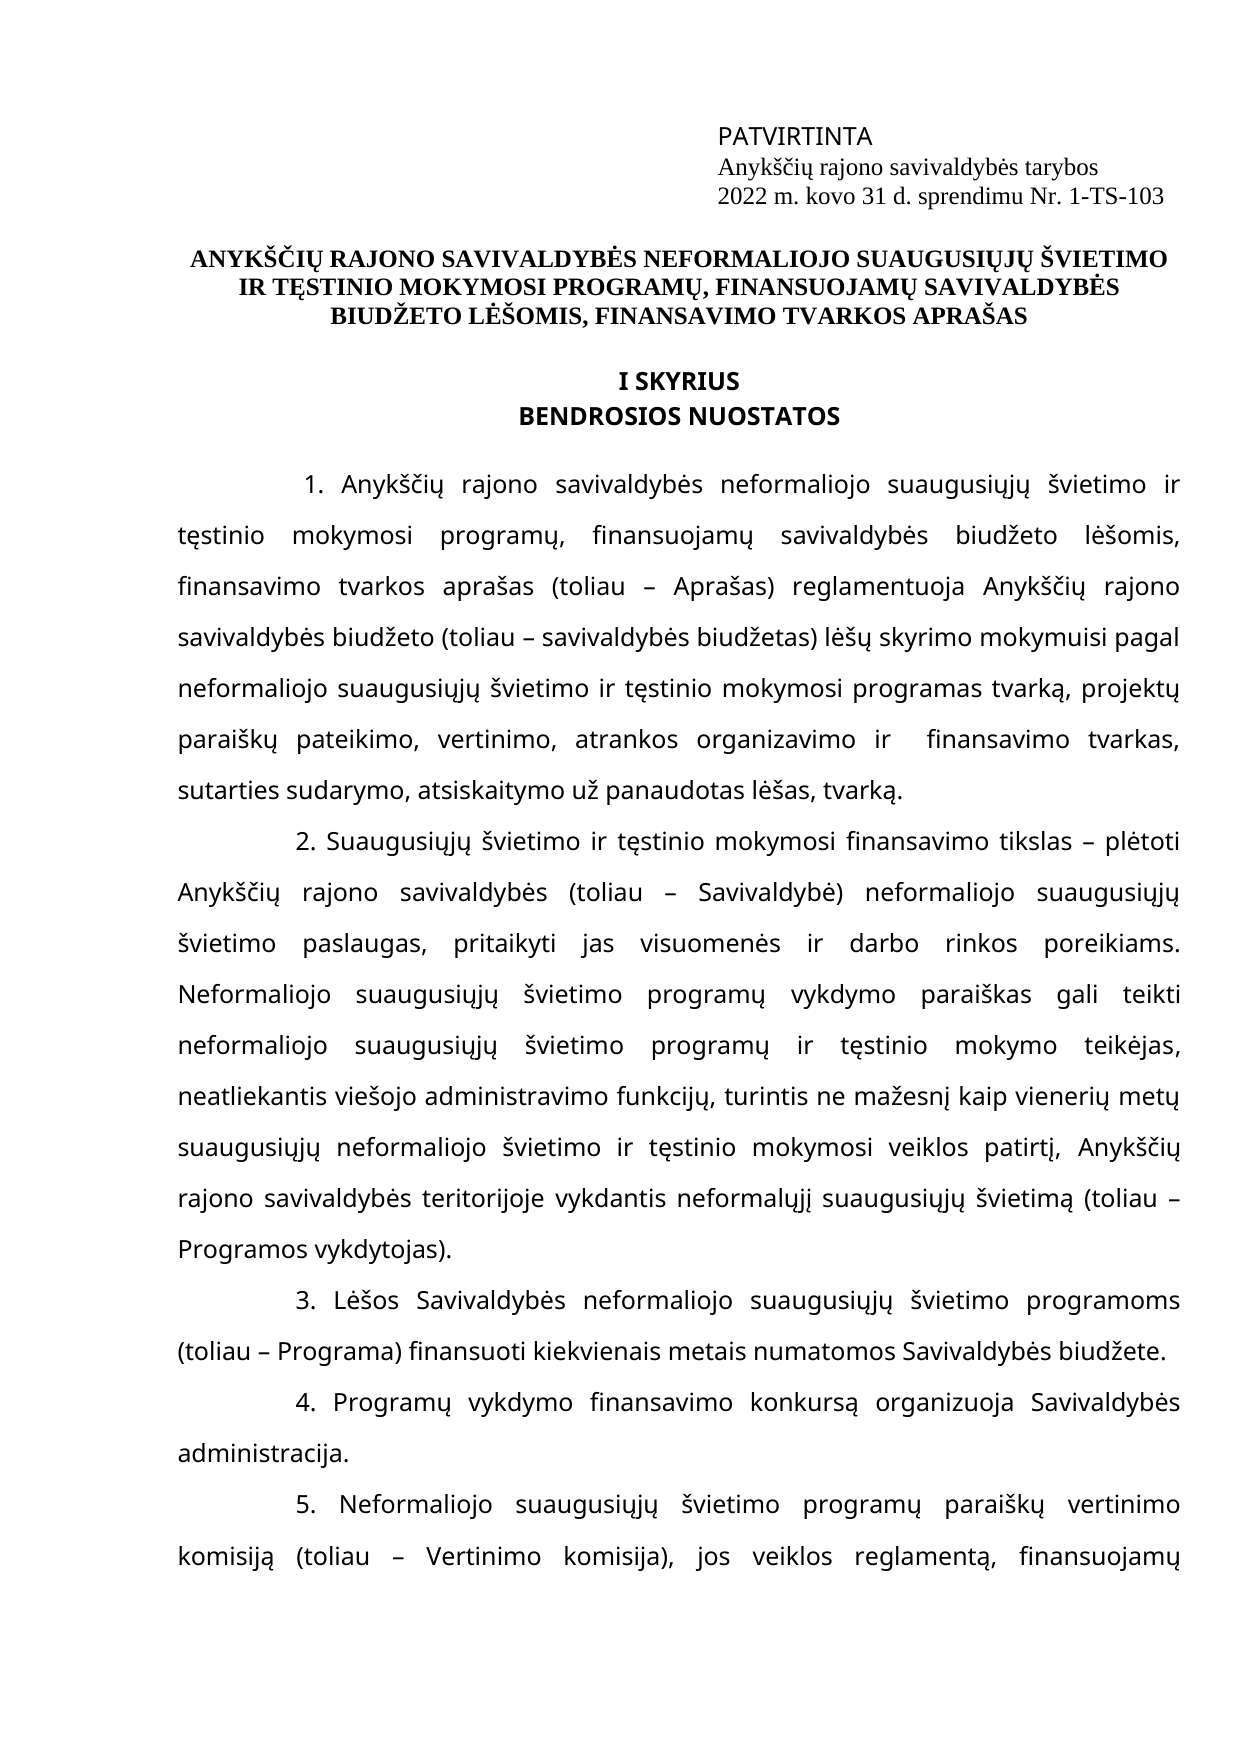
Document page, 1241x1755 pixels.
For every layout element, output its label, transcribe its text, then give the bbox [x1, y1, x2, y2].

text 2. Suaugusiųjų švietimo ir tęstinio mokymosi finansavimo tikslas – plėtoti Anykščių rajono savivaldybės (toliau – Savivaldybė) neformaliojo suaugusiųjų švietimo paslaugas, pritaikyti jas visuomenės ir darbo rinkos poreikiams. Neformaliojo suaugusiųjų švietimo programų vykdymo paraiškas gali teikti neformaliojo suaugusiųjų švietimo programų ir tęstinio mokymo teikėjas, neatliekantis viešojo administravimo funkcijų, turintis ne mažesnį kaip vienerių metų suaugusiųjų neformaliojo švietimo ir tęstinio mokymosi veiklos patirtį, Anykščių rajono savivaldybės teritorijoje vykdantis neformalųjį suaugusiųjų švietimą (toliau – Programos vykdytojas). [177, 823, 1181, 1266]
text I SKYRIUS [177, 364, 1181, 398]
text 3. Lėšos Savivaldybės neformaliojo suaugusiųjų švietimo programoms (toliau – Programa) finansuoti kiekvienais metais numatomos Savivaldybės biudžete. [177, 1283, 1181, 1368]
text 1. Anykščių rajono savivaldybės neformaliojo suaugusiųjų švietimo ir tęstinio mokymosi programų, finansuojamų savivaldybės biudžeto lėšomis, finansavimo tvarkos aprašas (toliau – Aprašas) reglamentuoja Anykščių rajono savivaldybės biudžeto (toliau – savivaldybės biudžetas) lėšų skyrimo mokymuisi pagal neformaliojo suaugusiųjų švietimo ir tęstinio mokymosi programas tvarką, projektų paraiškų pateikimo, vertinimo, atrankos organizavimo ir finansavimo tvarkas, sutarties sudarymo, atsiskaitymo už panaudotas lėšas, tvarką. [177, 466, 1181, 807]
text PATVIRTINTA [717, 118, 1181, 152]
text Anykščių rajono savivaldybės tarybos [717, 152, 1181, 181]
text 5. Neformaliojo suaugusiųjų švietimo programų paraiškų vertinimo komisiją (toliau – Vertinimo komisija), jos veiklos reglamentą, finansuojamų [177, 1487, 1181, 1572]
text ANYKŠČIŲ RAJONO SAVIVALDYBĖS NEFORMALIOJO SUAUGUSIŲJŲ ŠVIETIMO IR TĘSTINIO MOKYMOSI PROGRAMŲ, FINANSUOJAMŲ SAVIVALDYBĖS BIUDŽETO LĖŠOMIS, FINANSAVIMO TVARKOS APRAŠAS [177, 244, 1181, 330]
text 4. Programų vykdymo finansavimo konkursą organizuoja Savivaldybės administracija. [177, 1385, 1181, 1470]
text 2022 m. kovo 31 d. sprendimu Nr. 1-TS-103 [717, 181, 1181, 210]
text BENDROSIOS NUOSTATOS [177, 398, 1181, 432]
